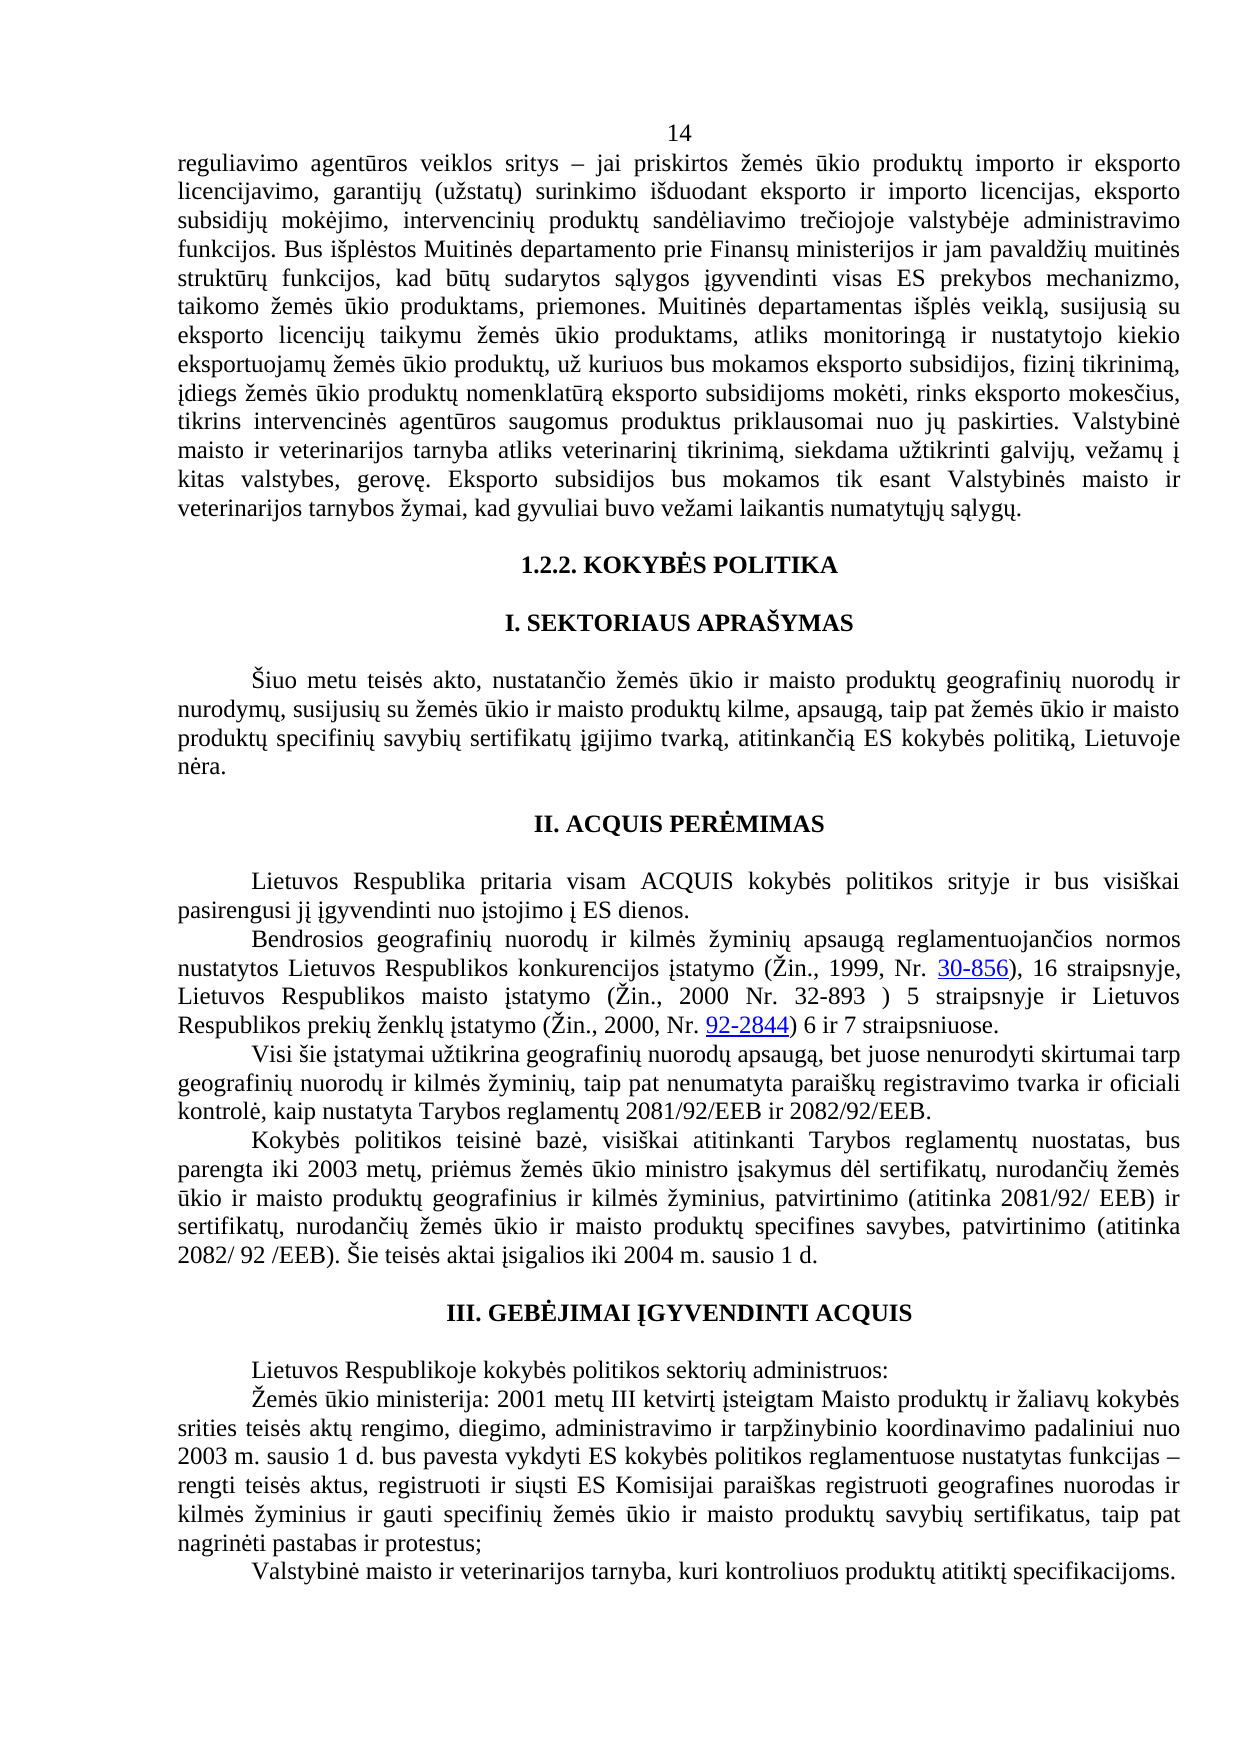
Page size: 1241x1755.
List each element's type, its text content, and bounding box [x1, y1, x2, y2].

text Valstybinė maisto ir veterinarijos tarnyba, kuri kontroliuos produktų atitiktį specifikacijoms. [177, 1556, 1181, 1585]
text Kokybės politikos teisinė bazė, visiškai atitinkanti Tarybos reglamentų nuostatas, bus parengta iki 2003 metų, priėmus žemės ūkio ministro įsakymus dėl sertifikatų, nurodančių žemės ūkio ir maisto produktų geografinius ir kilmės žyminius, patvirtinimo (atitinka 2081/92/ EEB) ir sertifikatų, nurodančių žemės ūkio ir maisto produktų specifines savybes, patvirtinimo (atitinka 2082/ 92 /EEB). Šie teisės aktai įsigalios iki 2004 m. sausio 1 d. [177, 1125, 1181, 1269]
text Visi šie įstatymai užtikrina geografinių nuorodų apsaugą, bet juose nenurodyti skirtumai tarp geografinių nuorodų ir kilmės žyminių, taip pat nenumatyta paraiškų registravimo tvarka ir oficiali kontrolė, kaip nustatyta Tarybos reglamentų 2081/92/EEB ir 2082/92/EEB. [177, 1039, 1181, 1125]
text Lietuvos Respublika pritaria visam ACQUIS kokybės politikos srityje ir bus visiškai pasirengusi jį įgyvendinti nuo įstojimo į ES dienos. [177, 866, 1181, 924]
text Žemės ūkio ministerija: 2001 metų III ketvirtį įsteigtam Maisto produktų ir žaliavų kokybės srities teisės aktų rengimo, diegimo, administravimo ir tarpžinybinio koordinavimo padaliniui nuo 2003 m. sausio 1 d. bus pavesta vykdyti ES kokybės politikos reglamentuose nustatytas funkcijas – rengti teisės aktus, registruoti ir siųsti ES Komisijai paraiškas registruoti geografines nuorodas ir kilmės žyminius ir gauti specifinių žemės ūkio ir maisto produktų savybių sertifikatus, taip pat nagrinėti pastabas ir protestus; [177, 1384, 1181, 1556]
text 1.2.2. KOKYBĖS POLITIKA [177, 550, 1181, 579]
text I. SEKTORIAUS APRAŠYMAS [177, 608, 1181, 636]
text II. ACQUIS PERĖMIMAS [177, 809, 1181, 838]
text reguliavimo agentūros veiklos sritys – jai priskirtos žemės ūkio produktų importo ir eksporto licencijavimo, garantijų (užstatų) surinkimo išduodant eksporto ir importo licencijas, eksporto subsidijų mokėjimo, intervencinių produktų sandėliavimo trečiojoje valstybėje administravimo funkcijos. Bus išplėstos Muitinės departamento prie Finansų ministerijos ir jam pavaldžių muitinės struktūrų funkcijos, kad būtų sudarytos sąlygos įgyvendinti visas ES prekybos mechanizmo, taikomo žemės ūkio produktams, priemones. Muitinės departamentas išplės veiklą, susijusią su eksporto licencijų taikymu žemės ūkio produktams, atliks monitoringą ir nustatytojo kiekio eksportuojamų žemės ūkio produktų, už kuriuos bus mokamos eksporto subsidijos, fizinį tikrinimą, įdiegs žemės ūkio produktų nomenklatūrą eksporto subsidijoms mokėti, rinks eksporto mokesčius, tikrins intervencinės agentūros saugomus produktus priklausomai nuo jų paskirties. Valstybinė maisto ir veterinarijos tarnyba atliks veterinarinį tikrinimą, siekdama užtikrinti galvijų, vežamų į kitas valstybes, gerovę. Eksporto subsidijos bus mokamos tik esant Valstybinės maisto ir veterinarijos tarnybos žymai, kad gyvuliai buvo vežami laikantis numatytųjų sąlygų. [177, 148, 1181, 521]
text Bendrosios geografinių nuorodų ir kilmės žyminių apsaugą reglamentuojančios normos nustatytos Lietuvos Respublikos konkurencijos įstatymo (Žin., 1999, Nr. 30-856), 16 straipsnyje, Lietuvos Respublikos maisto įstatymo (Žin., 2000 Nr. 32-893 ) 5 straipsnyje ir Lietuvos Respublikos prekių ženklų įstatymo (Žin., 2000, Nr. 92-2844) 6 ir 7 straipsniuose. [177, 924, 1181, 1039]
text III. GEBĖJIMAI ĮGYVENDINTI ACQUIS [177, 1298, 1181, 1326]
text Šiuo metu teisės akto, nustatančio žemės ūkio ir maisto produktų geografinių nuorodų ir nurodymų, susijusių su žemės ūkio ir maisto produktų kilme, apsaugą, taip pat žemės ūkio ir maisto produktų specifinių savybių sertifikatų įgijimo tvarką, atitinkančią ES kokybės politiką, Lietuvoje nėra. [177, 665, 1181, 780]
text Lietuvos Respublikoje kokybės politikos sektorių administruos: [177, 1355, 1181, 1384]
